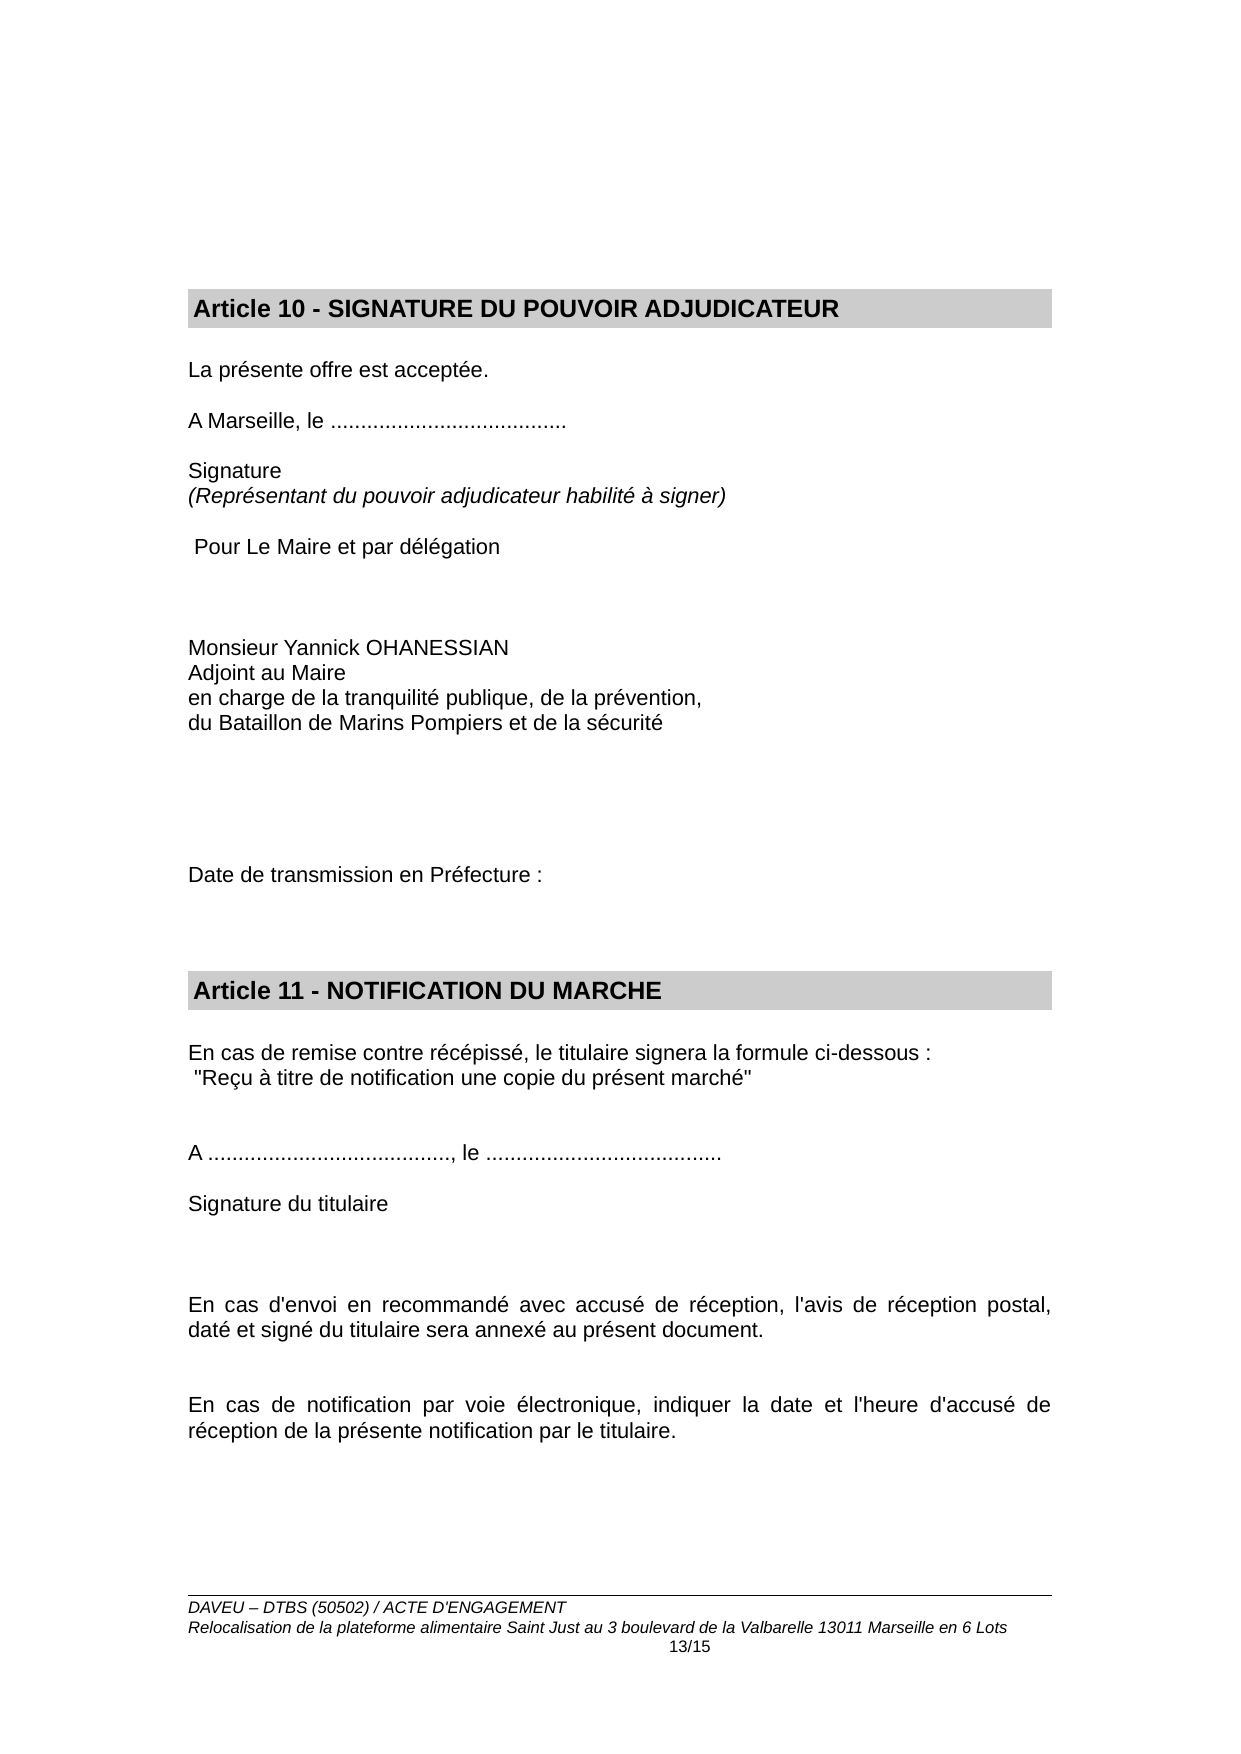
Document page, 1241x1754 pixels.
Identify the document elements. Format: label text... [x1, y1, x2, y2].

text (Représentant du pouvoir adjudicateur habilité à signer) [188, 483, 1052, 508]
text La présente offre est acceptée. [188, 357, 1052, 382]
text En cas de notification par voie électronique, indiquer la date et l'heure d'accusé de réception de la présente notification par le titulaire. [188, 1392, 1052, 1443]
text Adjoint au Maire [188, 660, 1052, 685]
text A ........................................, le ....................................... [188, 1140, 1052, 1165]
text Monsieur Yannick OHANESSIAN [188, 634, 1052, 660]
subtitle NOTIFICATION DU MARCHE [190, 973, 1050, 1008]
text Pour Le Maire et par délégation [188, 534, 1052, 559]
text En cas d'envoi en recommandé avec accusé de réception, l'avis de réception postal, daté et signé du titulaire sera annexé au présent document. [188, 1291, 1052, 1342]
text Date de transmission en Préfecture : [188, 861, 1052, 887]
text En cas de remise contre récépissé, le titulaire signera la formule ci-dessous : [188, 1039, 1052, 1064]
text du Bataillon de Marins Pompiers et de la sécurité [188, 710, 1052, 735]
text "Reçu à titre de notification une copie du présent marché" [188, 1064, 1052, 1090]
subtitle SIGNATURE DU POUVOIR ADJUDICATEUR [190, 291, 1050, 326]
text A Marseille, le ....................................... [188, 408, 1052, 433]
text Signature [188, 458, 1052, 483]
text en charge de la tranquilité publique, de la prévention, [188, 685, 1052, 710]
text Signature du titulaire [188, 1191, 1052, 1216]
